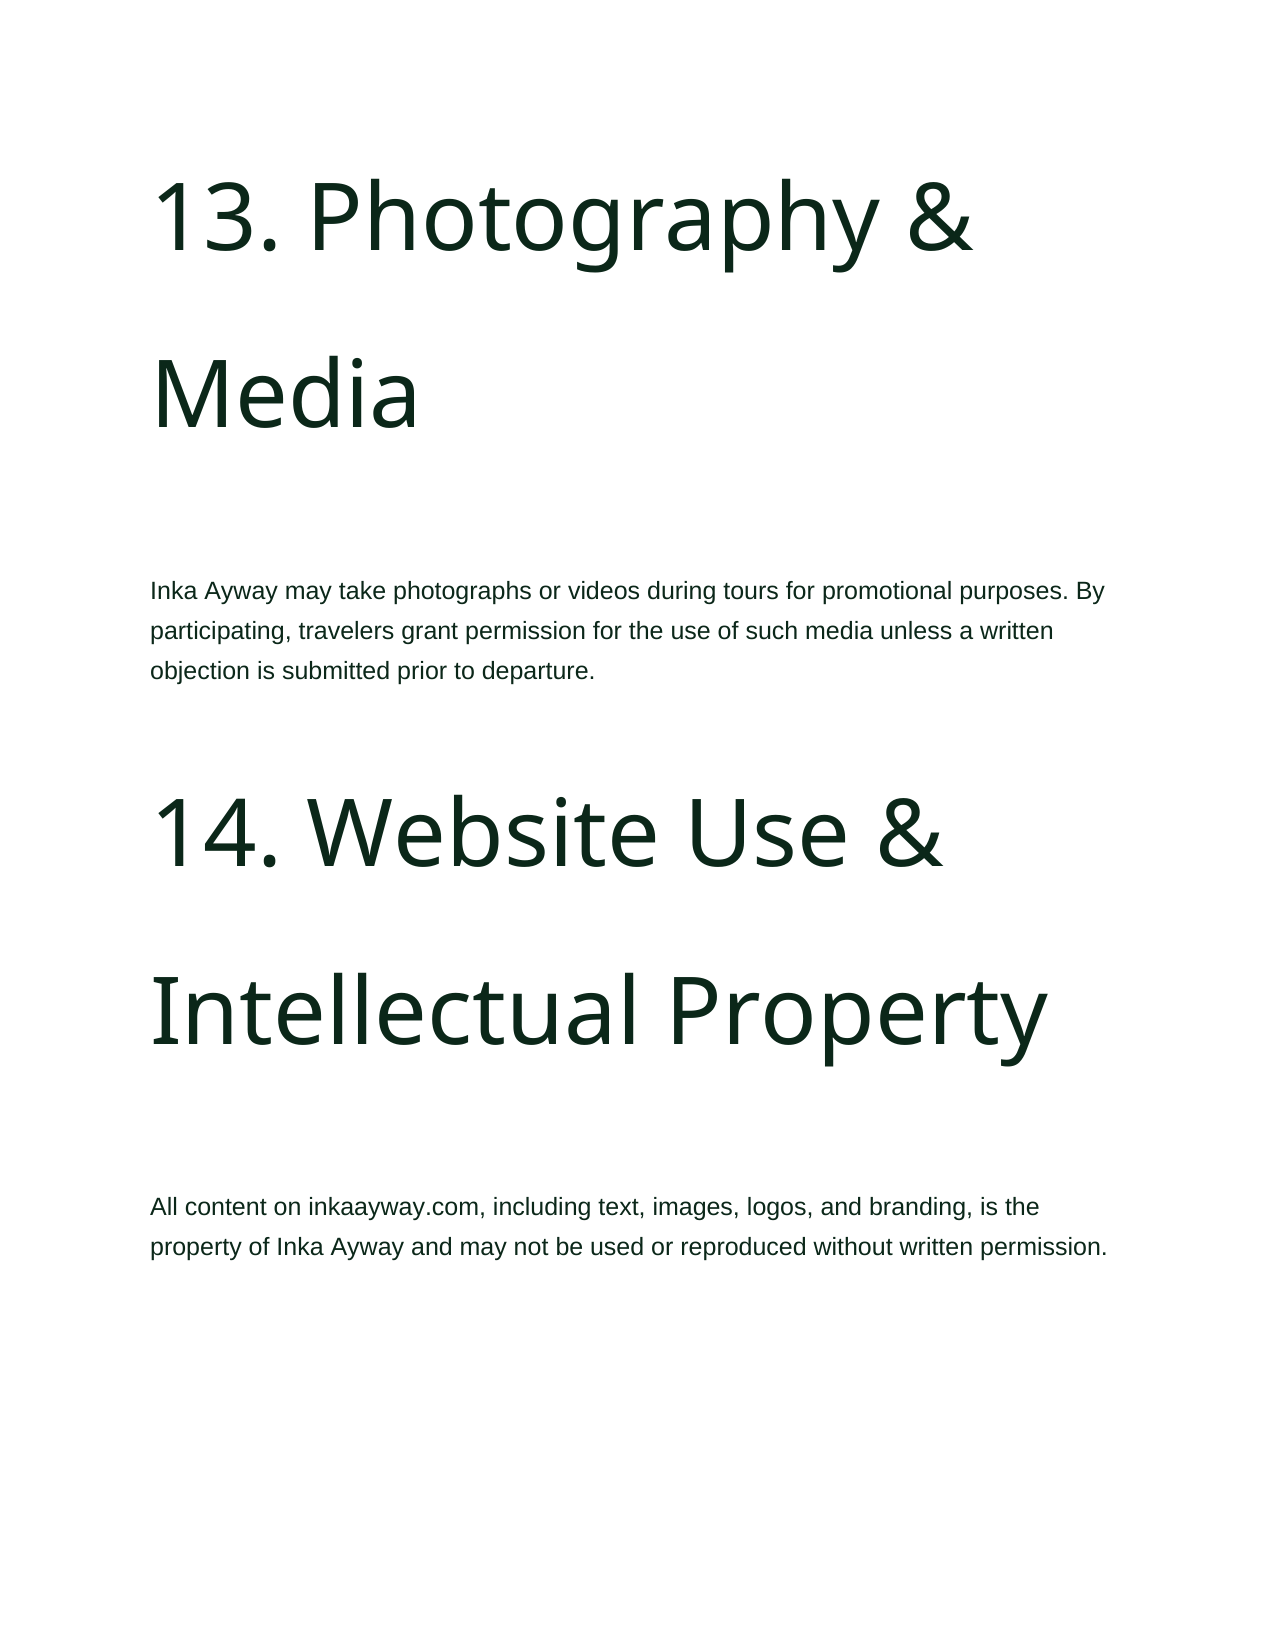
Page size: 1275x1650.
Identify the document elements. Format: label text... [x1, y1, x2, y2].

subtitle 13. Photography & Media [150, 150, 1125, 455]
subtitle 14. Website Use & Intellectual Property [150, 766, 1125, 1072]
text All content on inkaayway.com, including text, images, logos, and branding, is the property of Inka Ayway and may not be used or reproduced without written permission. [150, 1192, 1125, 1261]
text Inka Ayway may take photographs or videos during tours for promotional purposes. By participating, travelers grant permission for the use of such media unless a written objection is submitted prior to departure. [150, 576, 1125, 684]
